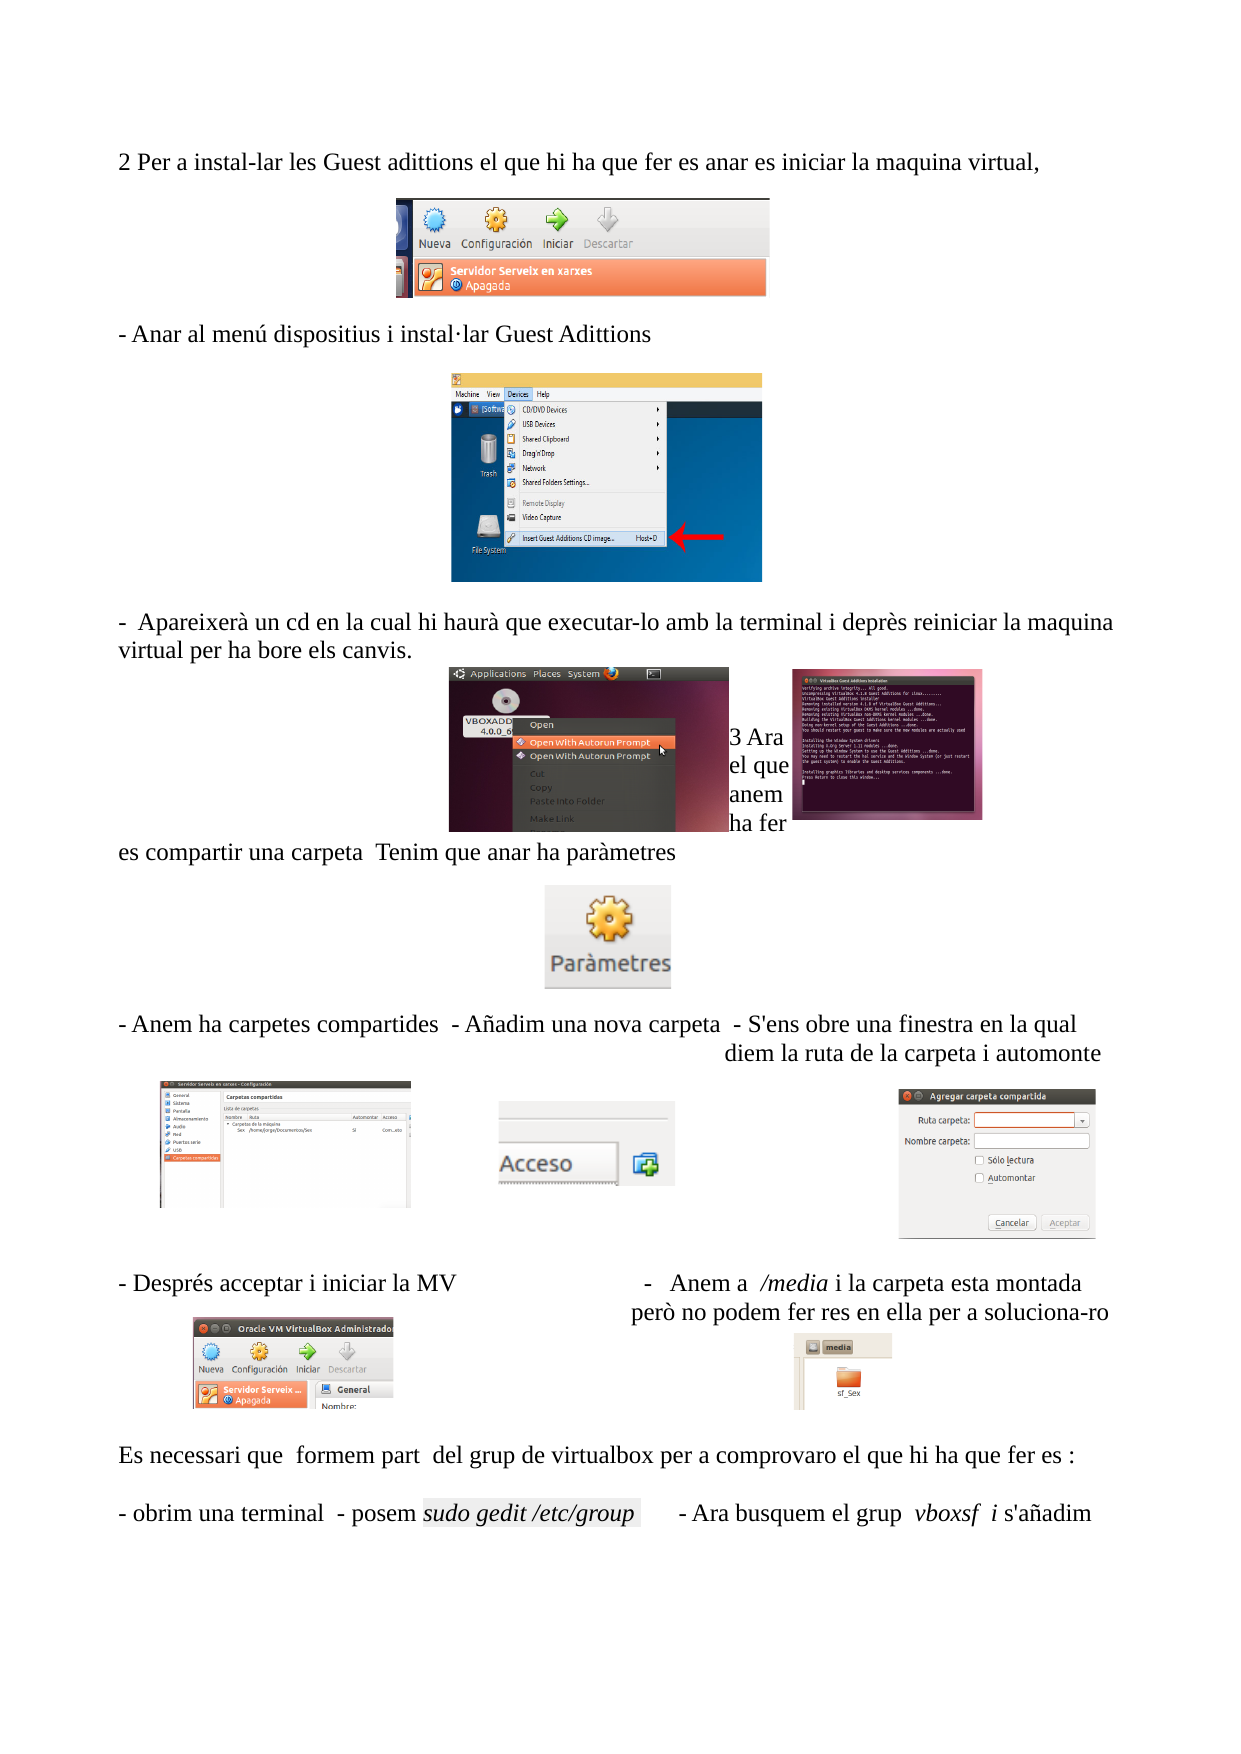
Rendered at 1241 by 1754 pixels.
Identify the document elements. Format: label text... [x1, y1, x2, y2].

text Es necessari que formem part del grup de virtualbox per a comprovaro el que hi ha que fer es : [118, 1441, 1122, 1469]
picture [448, 667, 729, 832]
text - Anem ha carpetes compartides - Añadim una nova carpeta - S'ens obre una finestra en la qual [118, 1009, 1122, 1038]
text 2 Per a instal-lar les Guest adittions el que hi ha que fer es anar es iniciar la maquina virtual, [118, 147, 1122, 176]
picture [396, 198, 770, 298]
text - Apareixerà un cd en la cual hi haurà que executar-lo amb la terminal i deprès reiniciar la maquina virtual per ha bore els canvis. [118, 607, 1122, 664]
text - Després acceptar i iniciar la MV - Anem a /media i la carpeta esta montada [118, 1268, 1122, 1297]
picture [793, 1333, 893, 1410]
picture [898, 1089, 1096, 1239]
text diem la ruta de la carpeta i automonte [118, 1038, 1122, 1067]
text - Anar al menú dispositius i instal·lar Guest Adittions [118, 319, 1122, 348]
picture [192, 1317, 394, 1409]
picture [544, 885, 672, 989]
picture [792, 669, 983, 820]
text 3 Ara el que anem ha fer es compartir una carpeta Tenim que anar ha paràmetres [118, 722, 1122, 866]
text però no podem fer res en ella per a soluciona-ro [118, 1297, 1122, 1326]
text - obrim una terminal - posem sudo gedit /etc/group - Ara busquem el grup vboxsf i s'añadim [118, 1498, 1122, 1527]
picture [159, 1081, 411, 1208]
picture [451, 373, 763, 582]
picture [498, 1101, 675, 1186]
